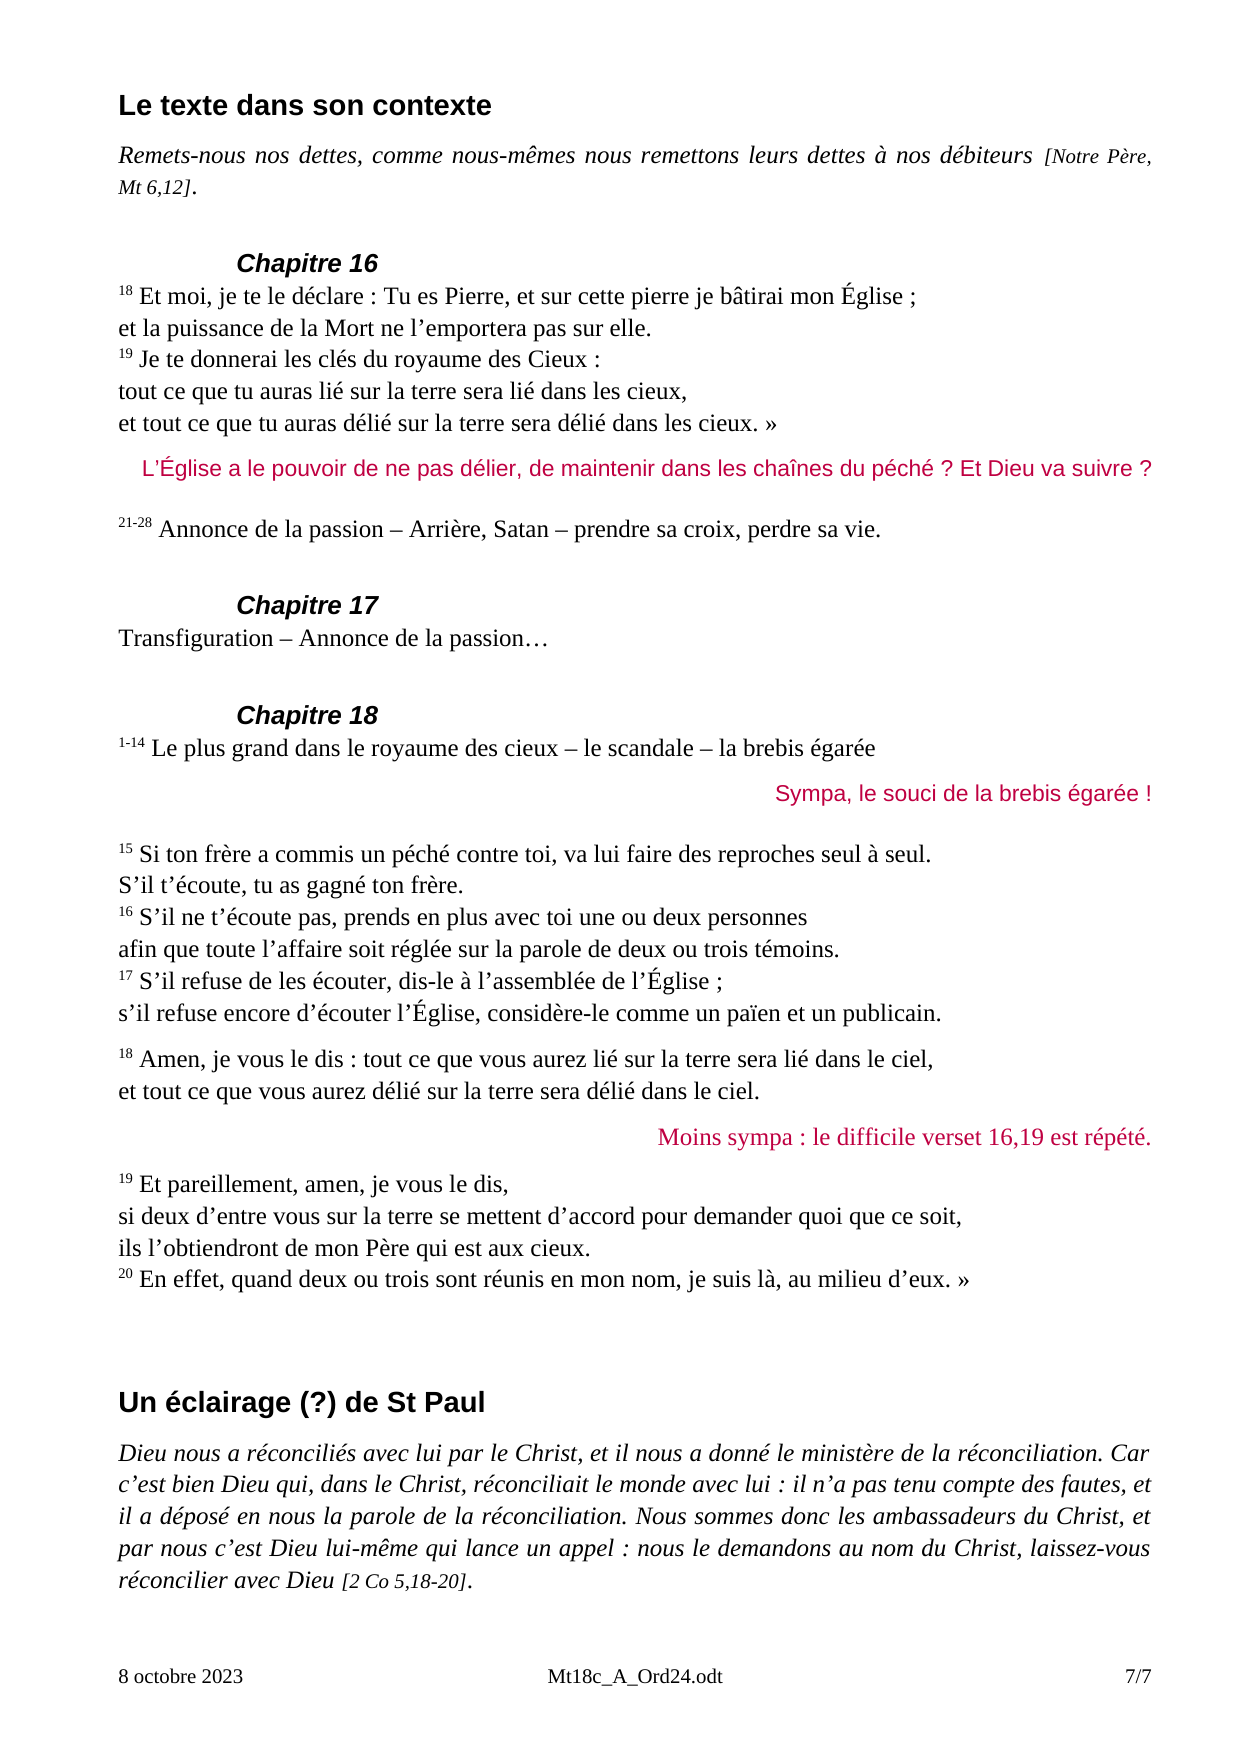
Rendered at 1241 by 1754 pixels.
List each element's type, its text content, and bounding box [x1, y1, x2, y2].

text 20 En effet, quand deux ou trois sont réunis en mon nom, je suis là, au milieu d’eux. » [118, 1265, 1152, 1293]
text Remets-nous nos dettes, comme nous-mêmes nous remettons leurs dettes à nos débiteurs [Notre Père, Mt 6,12]. [118, 141, 1152, 200]
text 17 S’il refuse de les écouter, dis-le à l’assemblée de l’Église ; [118, 967, 1152, 994]
text 18 Amen, je vous le dis : tout ce que vous aurez lié sur la terre sera lié dans le ciel, [118, 1045, 1152, 1073]
text 18 Et moi, je te le déclare : Tu es Pierre, et sur cette pierre je bâtirai mon Église ; [118, 282, 1152, 310]
text s’il refuse encore d’écouter l’Église, considère-le comme un païen et un publicain. [118, 999, 1152, 1026]
text Transfiguration – Annonce de la passion… [118, 624, 1152, 652]
subtitle Le texte dans son contexte [118, 88, 1152, 121]
text si deux d’entre vous sur la terre se mettent d’accord pour demander quoi que ce soit, [118, 1202, 1152, 1229]
subtitle Chapitre 17 [236, 591, 1152, 620]
text Dieu nous a réconciliés avec lui par le Christ, et il nous a donné le ministère de la réconciliation. Car c’est bien Dieu qui, dans le Christ, réconciliait le monde avec lui : il n’a pas tenu compte des fautes, et il a déposé en nous la parole de la réconciliation. Nous sommes donc les ambassadeurs du Christ, et par nous c’est Dieu lui-même qui lance un appel : nous le demandons au nom du Christ, laissez-vous réconcilier avec Dieu [2 Co 5,18-20]. [118, 1439, 1152, 1593]
text 1-14 Le plus grand dans le royaume des cieux – le scandale – la brebis égarée [118, 734, 1152, 762]
text 19 Et pareillement, amen, je vous le dis, [118, 1170, 1152, 1198]
text afin que toute l’affaire soit réglée sur la parole de deux ou trois témoins. [118, 935, 1152, 963]
subtitle Chapitre 18 [236, 701, 1152, 730]
text S’il t’écoute, tu as gagné ton frère. [118, 872, 1152, 899]
text et la puissance de la Mort ne l’emportera pas sur elle. [118, 314, 1152, 342]
text 19 Je te donnerai les clés du royaume des Cieux : [118, 346, 1152, 373]
text L’Église a le pouvoir de ne pas délier, de maintenir dans les chaînes du péché ? Et Dieu va suivre ? [118, 456, 1152, 481]
text tout ce que tu auras lié sur la terre sera lié dans les cieux, [118, 377, 1152, 405]
text ils l’obtiendront de mon Père qui est aux cieux. [118, 1234, 1152, 1261]
text Sympa, le souci de la brebis égarée ! [118, 781, 1152, 806]
subtitle Chapitre 16 [236, 249, 1152, 278]
text et tout ce que tu auras délié sur la terre sera délié dans les cieux. » [118, 409, 1152, 437]
subtitle Un éclairage (?) de St Paul [118, 1386, 1152, 1419]
text Moins sympa : le difficile verset 16,19 est répété. [118, 1123, 1152, 1151]
text 21-28 Annonce de la passion – Arrière, Satan – prendre sa croix, perdre sa vie. [118, 515, 1152, 543]
text 15 Si ton frère a commis un péché contre toi, va lui faire des reproches seul à seul. [118, 840, 1152, 867]
text et tout ce que vous aurez délié sur la terre sera délié dans le ciel. [118, 1077, 1152, 1105]
text 16 S’il ne t’écoute pas, prends en plus avec toi une ou deux personnes [118, 903, 1152, 931]
